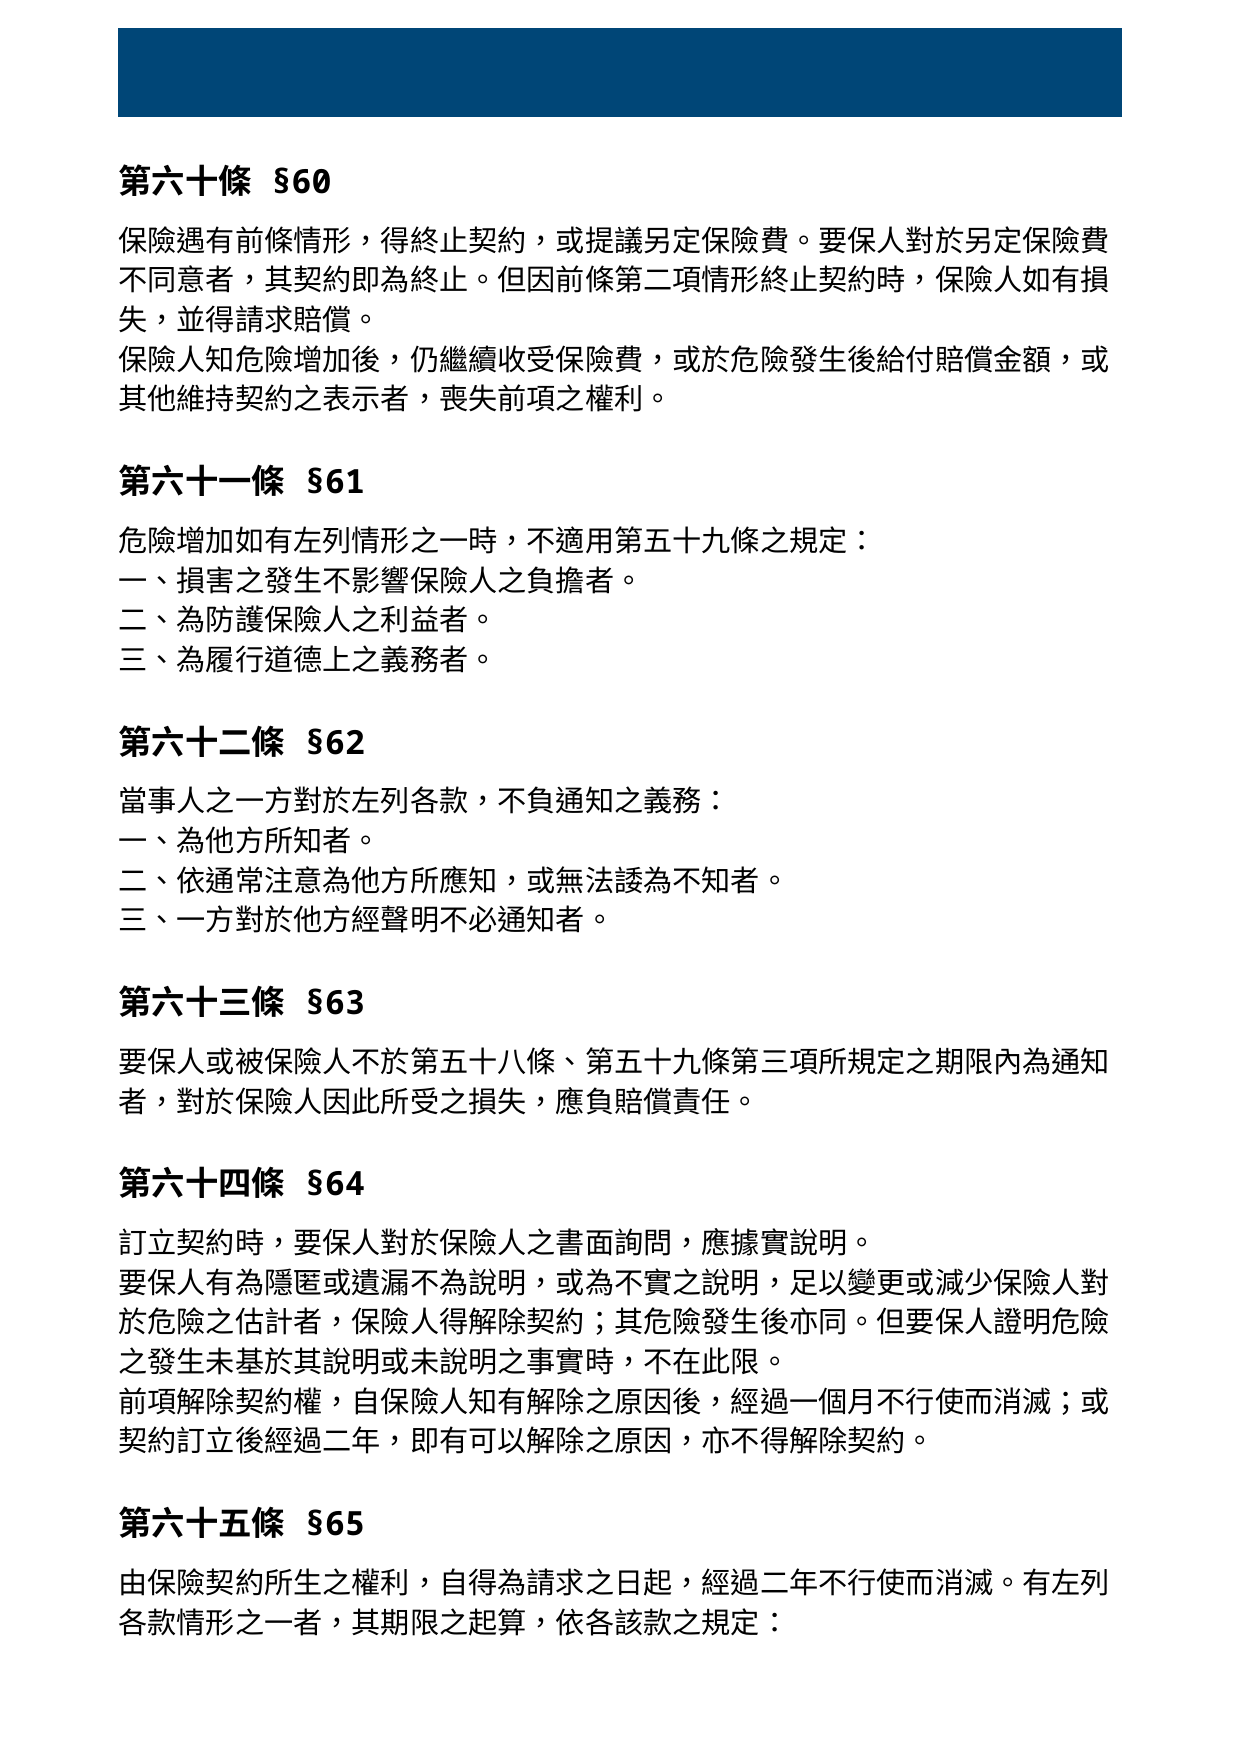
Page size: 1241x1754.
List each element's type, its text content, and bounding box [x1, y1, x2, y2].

text 訂立契約時，要保人對於保險人之書面詢問，應據實說明。 [118, 1222, 1122, 1262]
text 二、依通常注意為他方所應知，或無法諉為不知者。 [118, 860, 1122, 900]
text 要保人或被保險人不於第五十八條、第五十九條第三項所規定之期限內為通知者，對於保險人因此所受之損失，應負賠償責任。 [118, 1041, 1122, 1121]
text 危險增加如有左列情形之一時，不適用第五十九條之規定： [118, 520, 1122, 560]
text 要保人有為隱匿或遺漏不為說明，或為不實之說明，足以變更或減少保險人對於危險之估計者，保險人得解除契約；其危險發生後亦同。但要保人證明危險之發生未基於其說明或未說明之事實時，不在此限。 [118, 1262, 1122, 1381]
text 第六十三條 §63 [118, 979, 1122, 1024]
text 一、損害之發生不影響保險人之負擔者。 [118, 560, 1122, 599]
text 三、為履行道德上之義務者。 [118, 639, 1122, 679]
text 前項解除契約權，自保險人知有解除之原因後，經過一個月不行使而消滅；或契約訂立後經過二年，即有可以解除之原因，亦不得解除契約。 [118, 1381, 1122, 1460]
text 保險遇有前條情形，得終止契約，或提議另定保險費。要保人對於另定保險費不同意者，其契約即為終止。但因前條第二項情形終止契約時，保險人如有損失，並得請求賠償。 [118, 220, 1122, 339]
text 第六十五條 §65 [118, 1500, 1122, 1546]
text 由保險契約所生之權利，自得為請求之日起，經過二年不行使而消滅。有左列各款情形之一者，其期限之起算，依各該款之規定： [118, 1562, 1122, 1642]
text 第六十一條 §61 [118, 458, 1122, 503]
text 二、為防護保險人之利益者。 [118, 599, 1122, 639]
text 第六十四條 §64 [118, 1160, 1122, 1206]
text 一、為他方所知者。 [118, 820, 1122, 860]
text 當事人之一方對於左列各款，不負通知之義務： [118, 781, 1122, 820]
text 三、一方對於他方經聲明不必通知者。 [118, 900, 1122, 939]
text 第六十二條 §62 [118, 718, 1122, 764]
text 第六十條 §60 [118, 158, 1122, 203]
text 保險人知危險增加後，仍繼續收受保險費，或於危險發生後給付賠償金額，或其他維持契約之表示者，喪失前項之權利。 [118, 339, 1122, 418]
